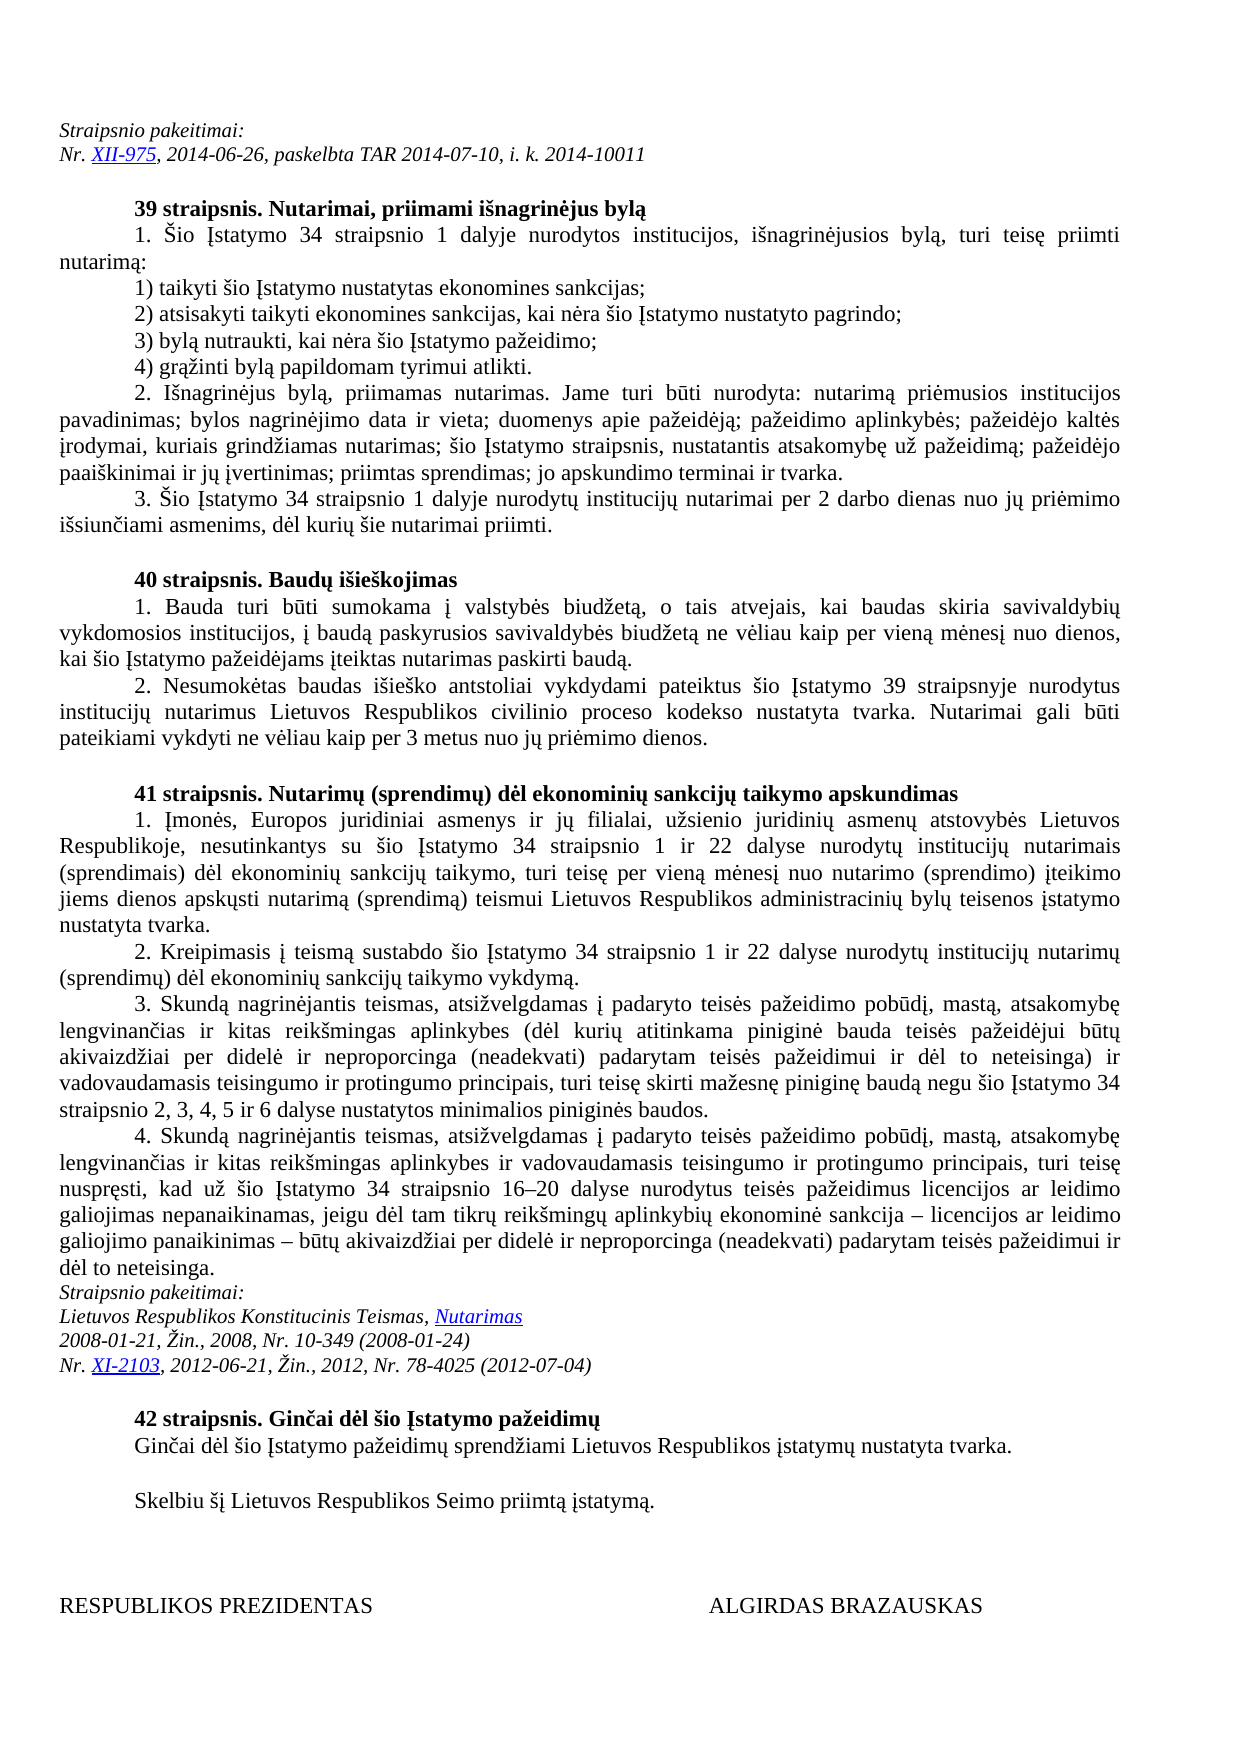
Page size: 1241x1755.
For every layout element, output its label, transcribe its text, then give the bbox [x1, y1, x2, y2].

text 41 straipsnis. Nutarimų (sprendimų) dėl ekonominių sankcijų taikymo apskundimas [134, 779, 1122, 806]
text Nr. XI-2103, 2012-06-21, Žin., 2012, Nr. 78-4025 (2012-07-04) [59, 1352, 1122, 1377]
text 40 straipsnis. Baudų išieškojimas [59, 566, 1122, 593]
text 39 straipsnis. Nutarimai, priimami išnagrinėjus bylą [59, 195, 1122, 221]
text 3. Skundą nagrinėjantis teismas, atsižvelgdamas į padaryto teisės pažeidimo pobūdį, mastą, atsakomybę lengvinančias ir kitas reikšmingas aplinkybes (dėl kurių atitinkama piniginė bauda teisės pažeidėjui būtų akivaizdžiai per didelė ir neproporcinga (neadekvati) padarytam teisės pažeidimui ir dėl to neteisinga) ir vadovaudamasis teisingumo ir protingumo principais, turi teisę skirti mažesnę piniginę baudą negu šio Įstatymo 34 straipsnio 2, 3, 4, 5 ir 6 dalyse nustatytos minimalios piniginės baudos. [59, 990, 1122, 1122]
text Straipsnio pakeitimai: [59, 118, 1122, 142]
text Lietuvos Respublikos Konstitucinis Teismas, Nutarimas [59, 1304, 1122, 1328]
text 2008-01-21, Žin., 2008, Nr. 10-349 (2008-01-24) [59, 1328, 1122, 1352]
text 2. Kreipimasis į teismą sustabdo šio Įstatymo 34 straipsnio 1 ir 22 dalyse nurodytų institucijų nutarimų (sprendimų) dėl ekonominių sankcijų taikymo vykdymą. [59, 938, 1122, 990]
text 4. Skundą nagrinėjantis teismas, atsižvelgdamas į padaryto teisės pažeidimo pobūdį, mastą, atsakomybę lengvinančias ir kitas reikšmingas aplinkybes ir vadovaudamasis teisingumo ir protingumo principais, turi teisę nuspręsti, kad už šio Įstatymo 34 straipsnio 16–20 dalyse nurodytus teisės pažeidimus licencijos ar leidimo galiojimas nepanaikinamas, jeigu dėl tam tikrų reikšmingų aplinkybių ekonominė sankcija – licencijos ar leidimo galiojimo panaikinimas – būtų akivaizdžiai per didelė ir neproporcinga (neadekvati) padarytam teisės pažeidimui ir dėl to neteisinga. [59, 1122, 1122, 1280]
text 3) bylą nutraukti, kai nėra šio Įstatymo pažeidimo; [59, 327, 1122, 353]
text 1. Šio Įstatymo 34 straipsnio 1 dalyje nurodytos institucijos, išnagrinėjusios bylą, turi teisę priimti nutarimą: [59, 221, 1122, 274]
text Ginčai dėl šio Įstatymo pažeidimų sprendžiami Lietuvos Respublikos įstatymų nustatyta tvarka. [59, 1432, 1122, 1458]
text 1. Bauda turi būti sumokama į valstybės biudžetą, o tais atvejais, kai baudas skiria savivaldybių vykdomosios institucijos, į baudą paskyrusios savivaldybės biudžetą ne vėliau kaip per vieną mėnesį nuo dienos, kai šio Įstatymo pažeidėjams įteiktas nutarimas paskirti baudą. [59, 593, 1122, 672]
text RESPUBLIKOS PREZIDENTAS ALGIRDAS BRAZAUSKAS [59, 1592, 1122, 1618]
text Nr. XII-975, 2014-06-26, paskelbta TAR 2014-07-10, i. k. 2014-10011 [59, 142, 1122, 166]
text 2. Nesumokėtas baudas išieško antstoliai vykdydami pateiktus šio Įstatymo 39 straipsnyje nurodytus institucijų nutarimus Lietuvos Respublikos civilinio proceso kodekso nustatyta tvarka. Nutarimai gali būti pateikiami vykdyti ne vėliau kaip per 3 metus nuo jų priėmimo dienos. [59, 672, 1122, 751]
text 2) atsisakyti taikyti ekonomines sankcijas, kai nėra šio Įstatymo nustatyto pagrindo; [59, 300, 1122, 327]
text 42 straipsnis. Ginčai dėl šio Įstatymo pažeidimų [59, 1405, 1122, 1432]
text 2. Išnagrinėjus bylą, priimamas nutarimas. Jame turi būti nurodyta: nutarimą priėmusios institucijos pavadinimas; bylos nagrinėjimo data ir vieta; duomenys apie pažeidėją; pažeidimo aplinkybės; pažeidėjo kaltės įrodymai, kuriais grindžiamas nutarimas; šio Įstatymo straipsnis, nustatantis atsakomybę už pažeidimą; pažeidėjo paaiškinimai ir jų įvertinimas; priimtas sprendimas; jo apskundimo terminai ir tvarka. [59, 379, 1122, 485]
text 1. Įmonės, Europos juridiniai asmenys ir jų filialai, užsienio juridinių asmenų atstovybės Lietuvos Respublikoje, nesutinkantys su šio Įstatymo 34 straipsnio 1 ir 22 dalyse nurodytų institucijų nutarimais (sprendimais) dėl ekonominių sankcijų taikymo, turi teisę per vieną mėnesį nuo nutarimo (sprendimo) įteikimo jiems dienos apskųsti nutarimą (sprendimą) teismui Lietuvos Respublikos administracinių bylų teisenos įstatymo nustatyta tvarka. [59, 806, 1122, 938]
text 3. Šio Įstatymo 34 straipsnio 1 dalyje nurodytų institucijų nutarimai per 2 darbo dienas nuo jų priėmimo išsiunčiami asmenims, dėl kurių šie nutarimai priimti. [59, 485, 1122, 538]
text 4) grąžinti bylą papildomam tyrimui atlikti. [59, 353, 1122, 379]
text 1) taikyti šio Įstatymo nustatytas ekonomines sankcijas; [59, 274, 1122, 300]
text Straipsnio pakeitimai: [59, 1280, 1122, 1304]
text Skelbiu šį Lietuvos Respublikos Seimo priimtą įstatymą. [59, 1487, 1122, 1513]
